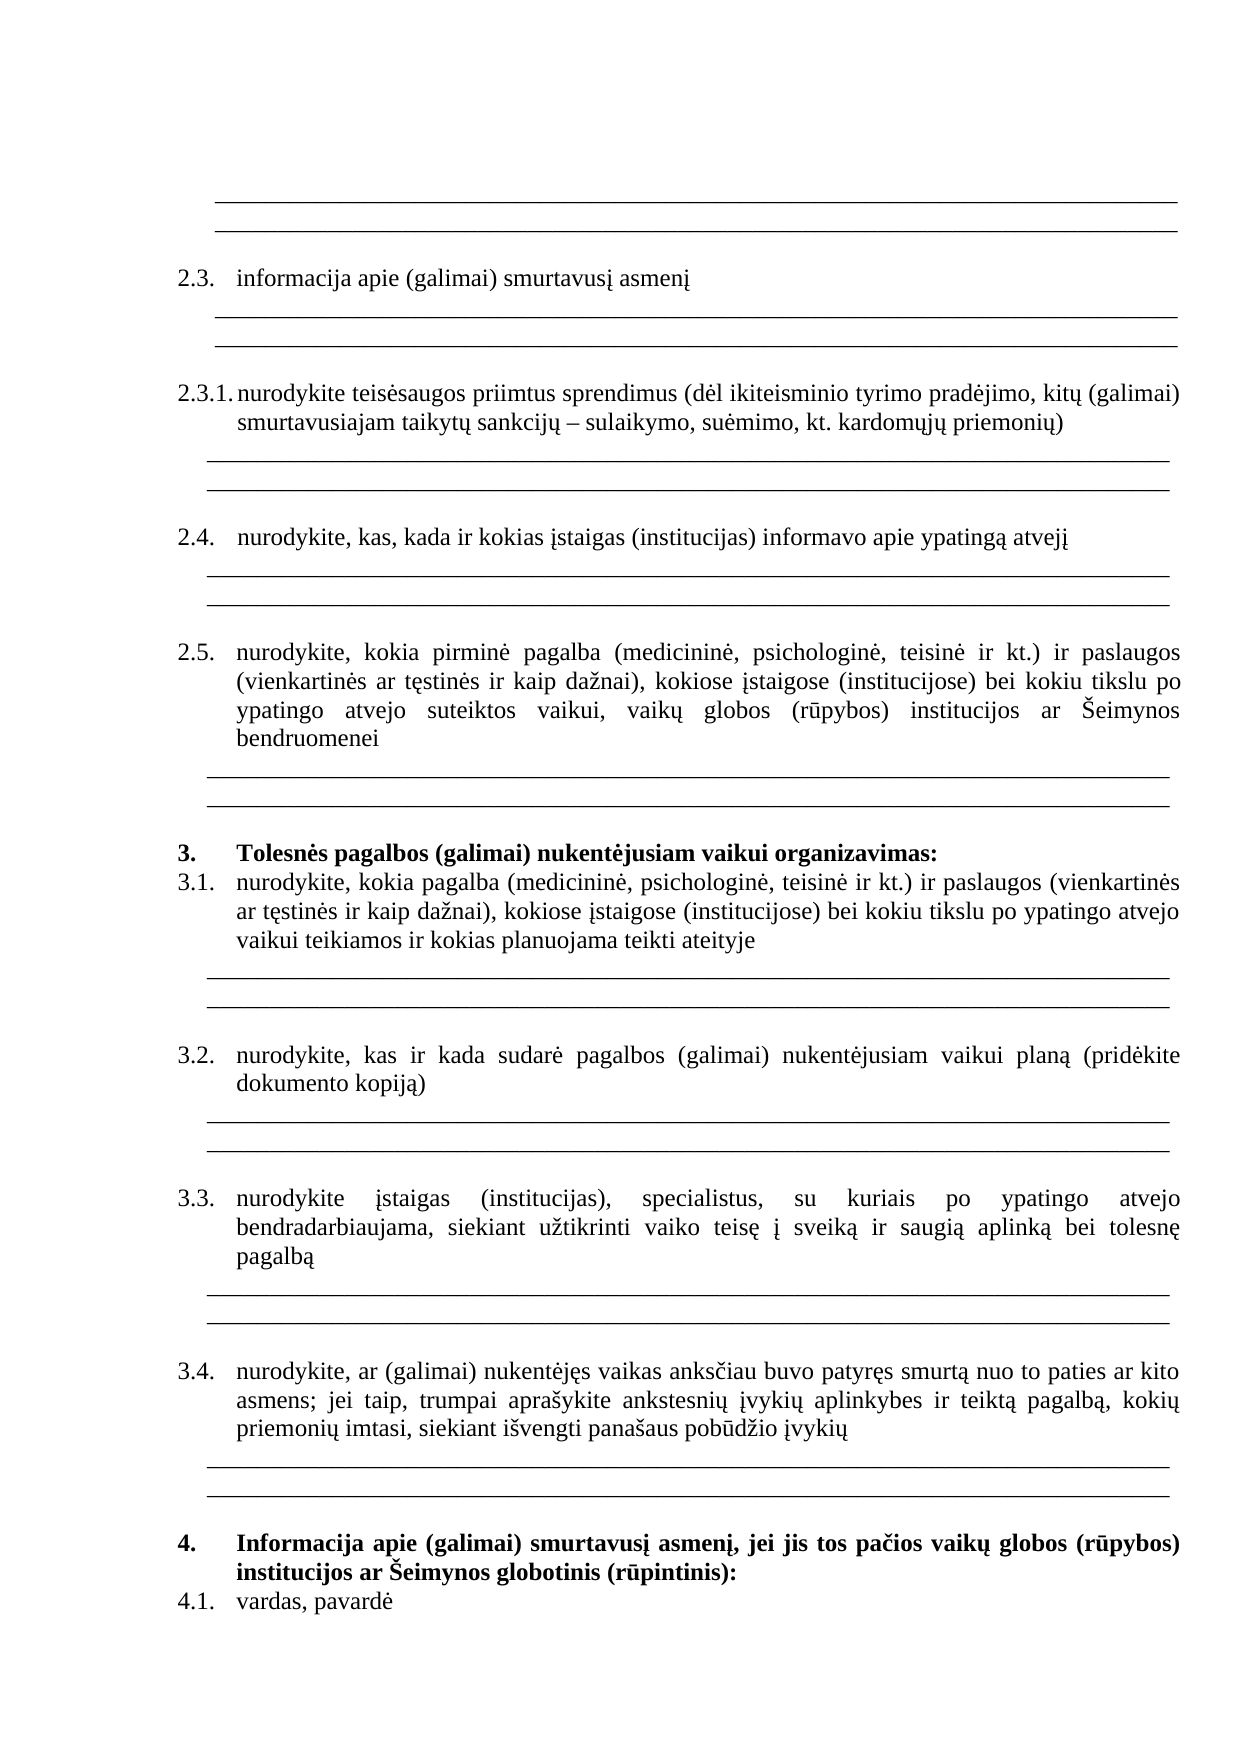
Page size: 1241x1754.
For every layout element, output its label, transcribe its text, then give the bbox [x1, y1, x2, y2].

text 2.5. nurodykite, kokia pirminė pagalba (medicininė, psichologinė, teisinė ir kt.) ir paslaugos (vienkartinės ar tęstinės ir kaip dažnai), kokiose įstaigose (institucijose) bei kokiu tikslu po ypatingo atvejo suteiktos vaikui, vaikų globos (rūpybos) institucijos ar Šeimynos bendruomenei [177, 637, 1181, 752]
text 3. Tolesnės pagalbos (galimai) nukentėjusiam vaikui organizavimas: [177, 838, 1181, 867]
text 3.2. nurodykite, kas ir kada sudarė pagalbos (galimai) nukentėjusiam vaikui planą (pridėkite dokumento kopiją) [177, 1040, 1181, 1097]
text __________________________________________________________________________________________________________________________________________________________ [215, 292, 1181, 350]
text 2.3. informacija apie (galimai) smurtavusį asmenį [177, 263, 1181, 292]
text 3.4. nurodykite, ar (galimai) nukentėjęs vaikas anksčiau buvo patyręs smurtą nuo to paties ar kito asmens; jei taip, trumpai aprašykite ankstesnių įvykių aplinkybes ir teiktą pagalbą, kokių priemonių imtasi, siekiant išvengti panašaus pobūdžio įvykių [177, 1356, 1181, 1442]
text __________________________________________________________________________________________________________________________________________________________ [207, 1442, 1181, 1500]
text 3.1. nurodykite, kokia pagalba (medicininė, psichologinė, teisinė ir kt.) ir paslaugos (vienkartinės ar tęstinės ir kaip dažnai), kokiose įstaigose (institucijose) bei kokiu tikslu po ypatingo atvejo vaikui teikiamos ir kokias planuojama teikti ateityje [177, 867, 1181, 953]
text 4.1. vardas, pavardė [177, 1586, 1181, 1615]
text __________________________________________________________________________________________________________________________________________________________ [207, 953, 1181, 1011]
text __________________________________________________________________________________________________________________________________________________________ [207, 551, 1181, 608]
text __________________________________________________________________________________________________________________________________________________________ [207, 1097, 1181, 1155]
text __________________________________________________________________________________________________________________________________________________________ [215, 177, 1181, 235]
text 2.4. nurodykite, kas, kada ir kokias įstaigas (institucijas) informavo apie ypatingą atvejį [177, 522, 1181, 551]
text 4. Informacija apie (galimai) smurtavusį asmenį, jei jis tos pačios vaikų globos (rūpybos) institucijos ar Šeimynos globotinis (rūpintinis): [177, 1528, 1181, 1586]
text 3.3. nurodykite įstaigas (institucijas), specialistus, su kuriais po ypatingo atvejo bendradarbiaujama, siekiant užtikrinti vaiko teisę į sveiką ir saugią aplinką bei tolesnę pagalbą [177, 1183, 1181, 1270]
text __________________________________________________________________________________________________________________________________________________________ [207, 1270, 1181, 1327]
text 2.3.1. nurodykite teisėsaugos priimtus sprendimus (dėl ikiteisminio tyrimo pradėjimo, kitų (galimai) smurtavusiajam taikytų sankcijų – sulaikymo, suėmimo, kt. kardomųjų priemonių) [177, 378, 1181, 436]
text __________________________________________________________________________________________________________________________________________________________ [207, 752, 1181, 810]
text __________________________________________________________________________________________________________________________________________________________ [207, 436, 1181, 493]
